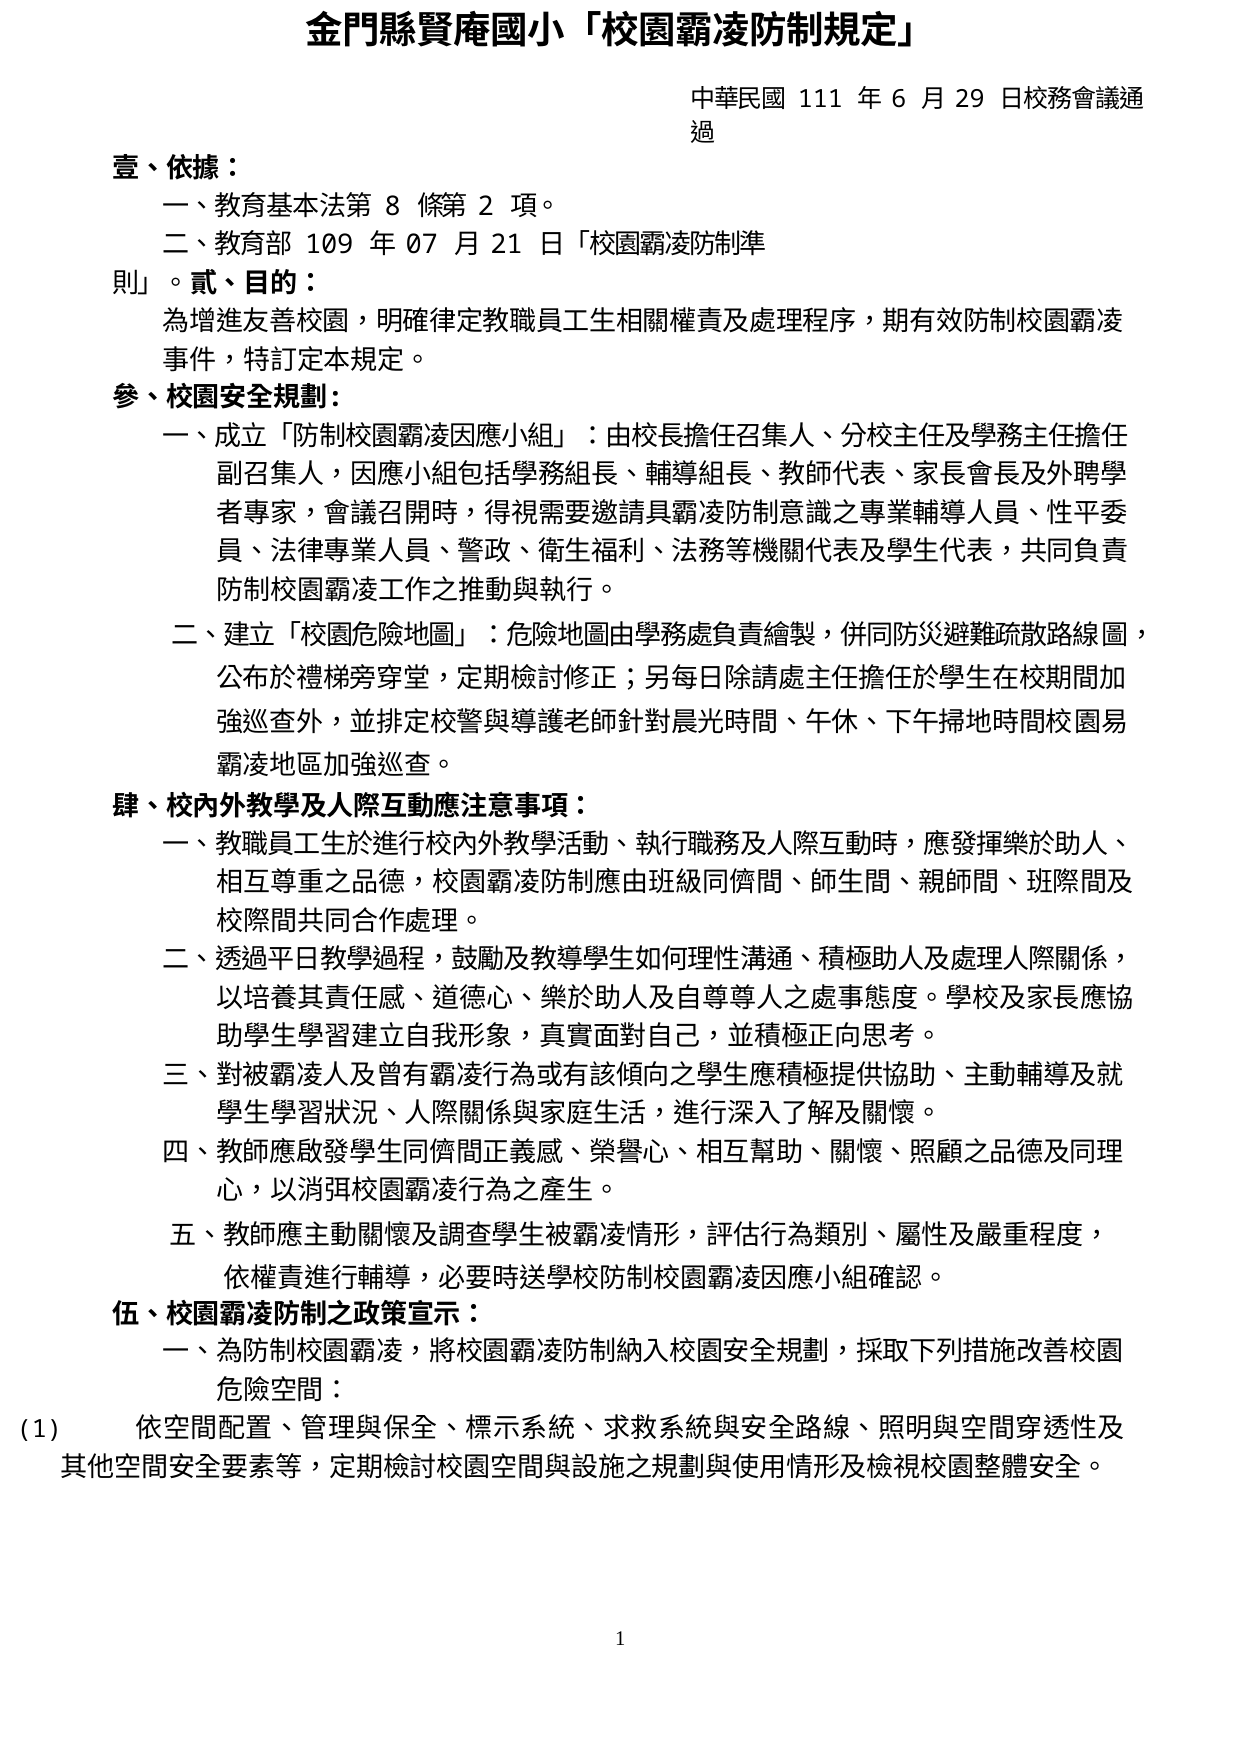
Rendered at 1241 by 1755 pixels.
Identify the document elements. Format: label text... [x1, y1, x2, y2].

text 四、教師應啟發學生同儕間正義感、榮譽心、相互幫助、關懷、照顧之品德及同理心，以消弭校園霸凌行為之產生。 [162, 1130, 1128, 1207]
subtitle 肆、校內外教學及人際互動應注意事項： [112, 786, 1147, 822]
subtitle 壹、依據： [112, 148, 1147, 185]
subtitle 伍、校園霸凌防制之政策宣示： [112, 1299, 1147, 1330]
list 依空間配置、管理與保全、標示系統、求救系統與安全路線、照明與空間穿透性及其他空間安全要素等，定期檢討校園空間與設施之規劃與使用情形及檢視校園整體安全。 [17, 1407, 1127, 1484]
text 二、建立「校園危險地圖」：危險地圖由學務處負責繪製，併同防災避難疏散路線圖，公布於禮梯旁穿堂，定期檢討修正；另每日除請處主任擔任於學生在校期間加強巡查外，並排定校警與導護老師針對晨光時間、午休、下午掃地時間校園易霸凌地區加強巡查。 [171, 613, 1128, 782]
text 中華民國 111 年 6 月 29 日校務會議通過 [690, 81, 1147, 148]
subtitle 參、校園安全規劃: [112, 377, 1147, 414]
text 三、對被霸凌人及曾有霸凌行為或有該傾向之學生應積極提供協助、主動輔導及就學生學習狀況、人際關係與家庭生活，進行深入了解及關懷。 [162, 1053, 1128, 1130]
text 二、透過平日教學過程，鼓勵及教導學生如何理性溝通、積極助人及處理人際關係，以培養其責任感、道德心、樂於助人及自尊尊人之處事態度。學校及家長應協助學生學習建立自我形象，真實面對自己，並積極正向思考。 [162, 938, 1135, 1053]
text 一、為防制校園霸凌，將校園霸凌防制納入校園安全規劃，採取下列措施改善校園危險空間： [162, 1330, 1128, 1407]
text 為增進友善校園，明確律定教職員工生相關權責及處理程序，期有效防制校園霸凌事件，特訂定本規定。 [162, 300, 1128, 377]
text 一、教職員工生於進行校內外教學活動、執行職務及人際互動時，應發揮樂於助人、相互尊重之品德，校園霸凌防制應由班級同儕間、師生間、親師間、班際間及校際間共同合作處理。 [162, 822, 1135, 938]
text 五、教師應主動關懷及調查學生被霸凌情形，評估行為類別、屬性及嚴重程度，依權責進行輔導，必要時送學校防制校園霸凌因應小組確認。 [169, 1213, 1117, 1295]
text 二、教育部 109 年 07 月 21 日「校園霸凌防制準則」。貳、目的： [112, 223, 799, 300]
subtitle 金門縣賢庵國小「校園霸凌防制規定」 [303, 0, 937, 54]
text 一、教育基本法第 8 條第 2 項。 [162, 185, 1147, 223]
text 一、成立「防制校園霸凌因應小組」：由校長擔任召集人、分校主任及學務主任擔任副召集人，因應小組包括學務組長、輔導組長、教師代表、家長會長及外聘學者專家，會議召開時，得視需要邀請具霸凌防制意識之專業輔導人員、性平委員、法律專業人員、警政、衛生福利、法務等機關代表及學生代表，共同負責防制校園霸凌工作之推動與執行。 [162, 414, 1128, 607]
